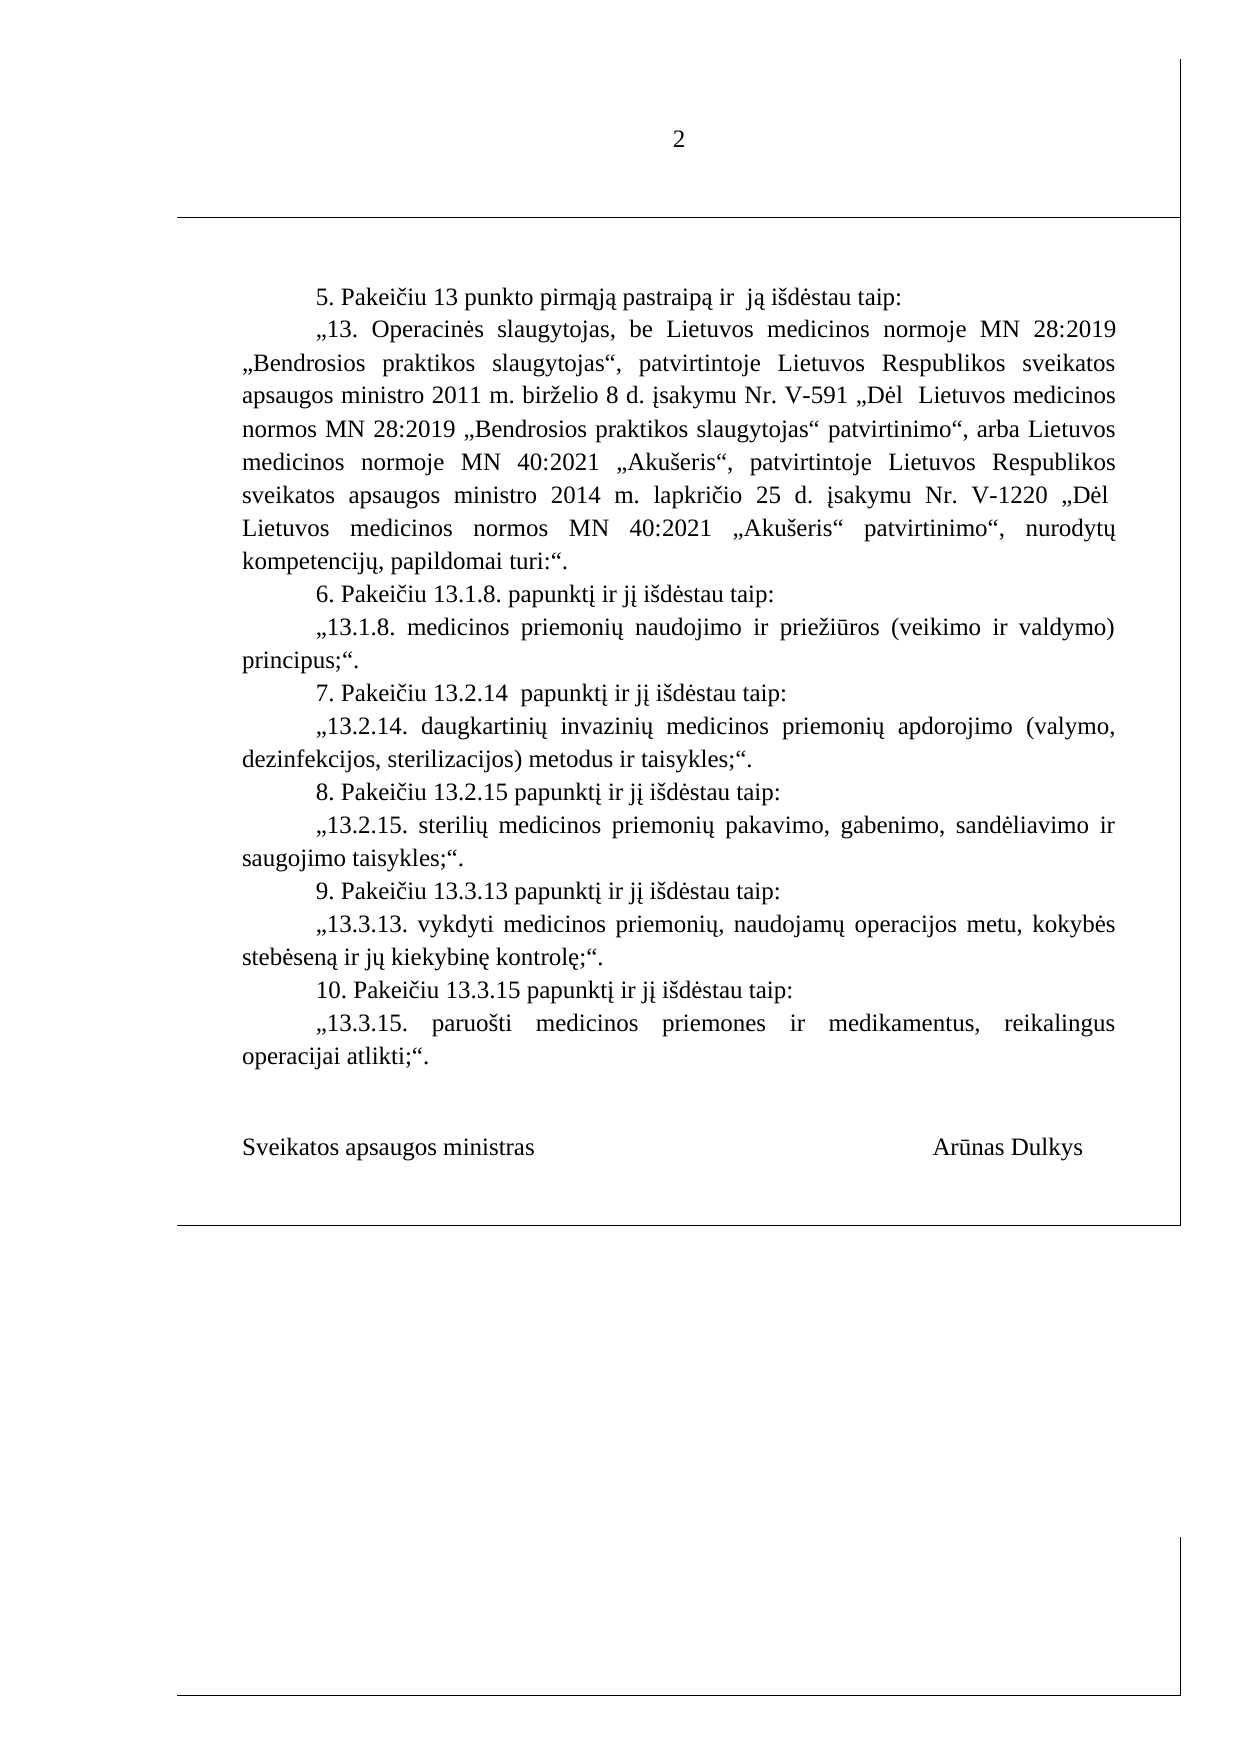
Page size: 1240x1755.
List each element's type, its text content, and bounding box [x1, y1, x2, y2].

text „13.2.14. daugkartinių invazinių medicinos priemonių apdorojimo (valymo, dezinfekcijos, sterilizacijos) metodus ir taisykles;“. [177, 646, 1181, 712]
text 5. Pakeičiu 13 punkto pirmąją pastraipą ir ją išdėstau taip: [177, 217, 1180, 250]
text 8. Pakeičiu 13.2.15 papunktį ir jį išdėstau taip: [177, 712, 1181, 745]
text „13.3.15. paruošti medicinos priemones ir medikamentus, reikalingus operacijai atlikti;“. [177, 943, 1181, 1070]
text „13.3.13. vykdyti medicinos priemonių, naudojamų operacijos metu, kokybės stebėseną ir jų kiekybinę kontrolę;“. [177, 844, 1181, 910]
text 9. Pakeičiu 13.3.13 papunktį ir jį išdėstau taip: [177, 811, 1181, 844]
text Sveikatos apsaugos ministras Arūnas Dulkys [177, 1132, 1180, 1225]
text „13.2.15. sterilių medicinos priemonių pakavimo, gabenimo, sandėliavimo ir saugojimo taisykles;“. [177, 745, 1181, 811]
text „13.1.8. medicinos priemonių naudojimo ir priežiūros (veikimo ir valdymo) principus;“. [177, 547, 1181, 613]
text „13. Operacinės slaugytojas, be Lietuvos medicinos normoje MN 28:2019 „Bendrosios praktikos slaugytojas“, patvirtintoje Lietuvos Respublikos sveikatos apsaugos ministro 2011 m. birželio 8 d. įsakymu Nr. V-591 „Dėl Lietuvos medicinos normos MN 28:2019 „Bendrosios praktikos slaugytojas“ patvirtinimo“, arba Lietuvos medicinos normoje MN 40:2021 „Akušeris“, patvirtintoje Lietuvos Respublikos sveikatos apsaugos ministro 2014 m. lapkričio 25 d. įsakymu Nr. V-1220 „Dėl Lietuvos medicinos normos MN 40:2021 „Akušeris“ patvirtinimo“, nurodytų kompetencijų, papildomai turi:“. [177, 250, 1181, 514]
text 7. Pakeičiu 13.2.14 papunktį ir jį išdėstau taip: [177, 613, 1181, 646]
text 6. Pakeičiu 13.1.8. papunktį ir jį išdėstau taip: [177, 514, 1181, 547]
text 10. Pakeičiu 13.3.15 papunktį ir jį išdėstau taip: [177, 910, 1181, 943]
